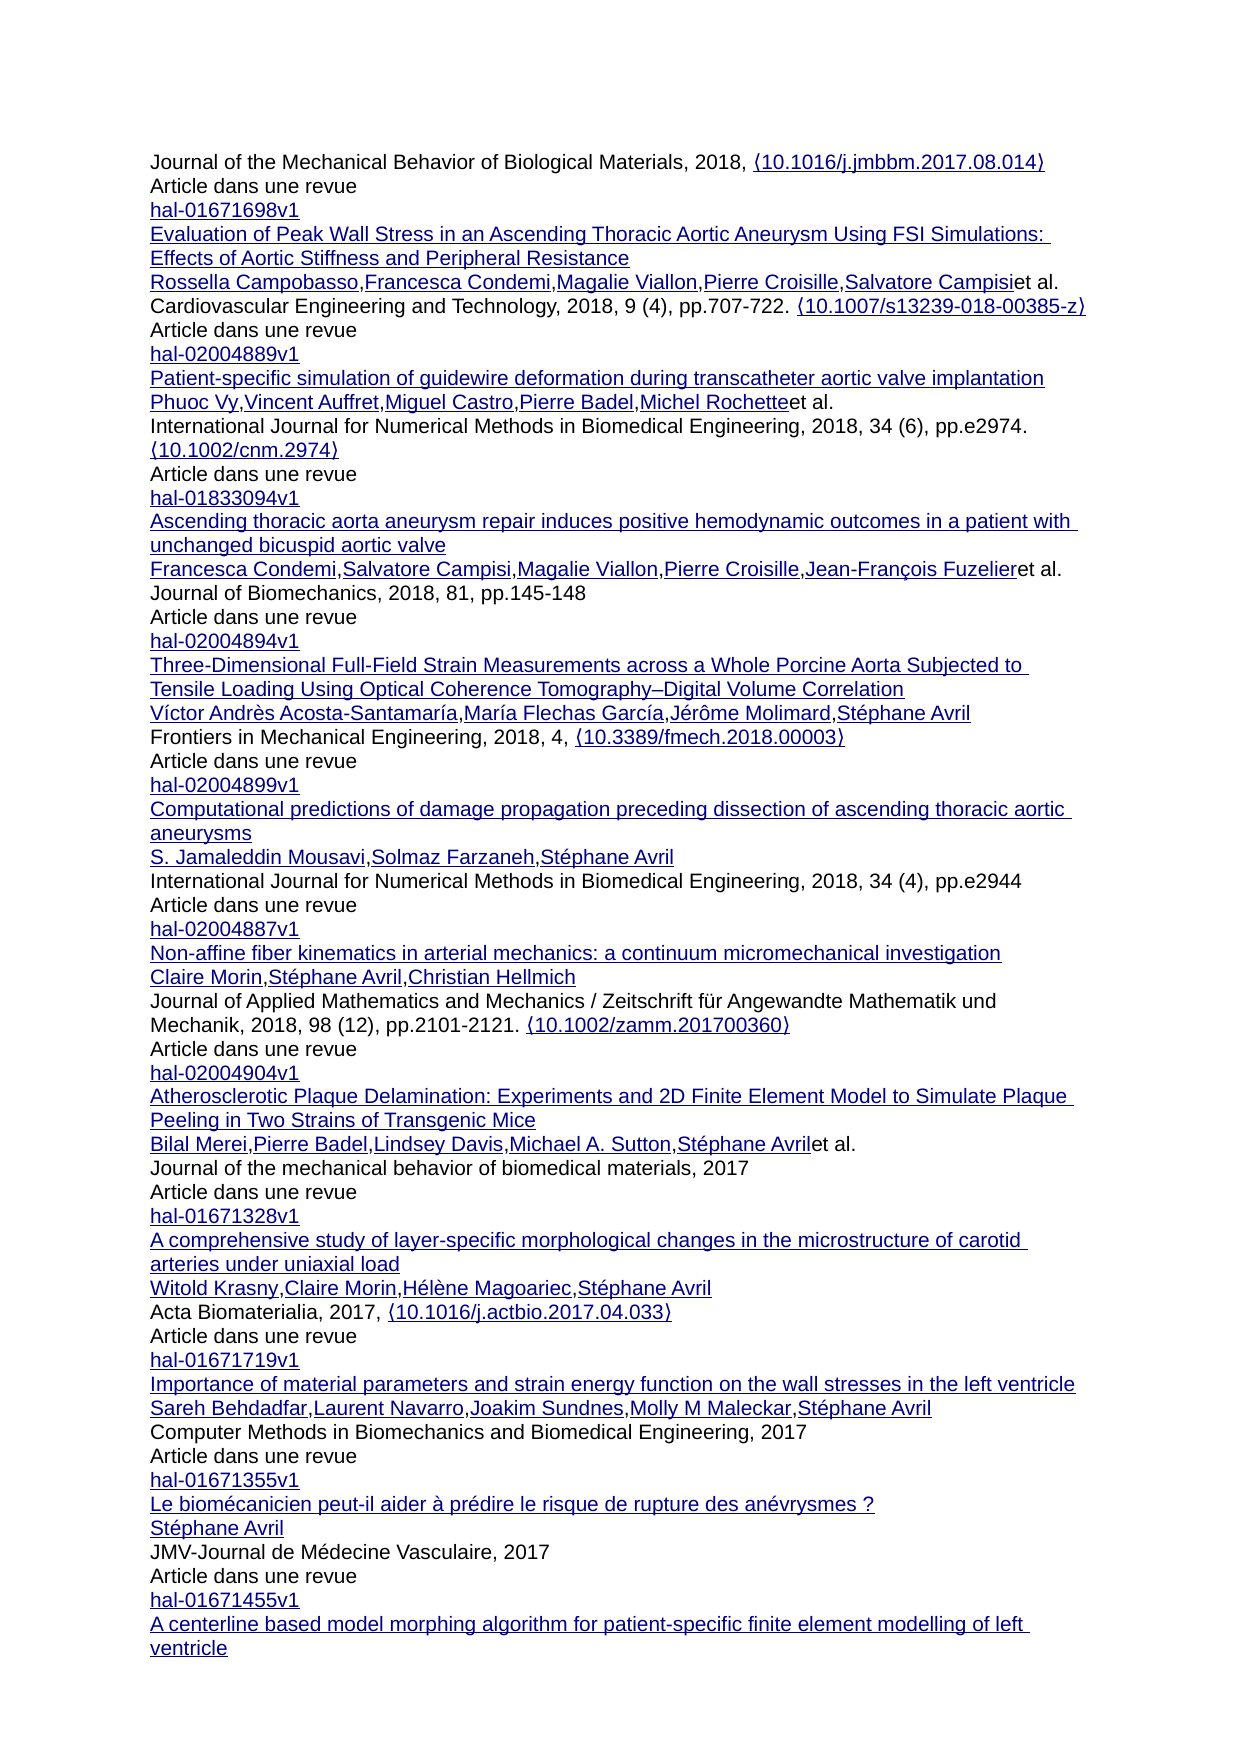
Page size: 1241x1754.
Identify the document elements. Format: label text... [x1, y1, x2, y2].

table_cell Le biomécanicien peut-il aider à prédire le risque de rupture des anévrysmes ? Stéphane Avril JMV-Journal de Médecine Vasculaire, 2017 Article dans une revue hal-01671455v1 [150, 1492, 1090, 1611]
table_cell A comprehensive study of layer-specific morphological changes in the microstructure of carotid arteries under uniaxial load Witold Krasny,Claire Morin,Hélène Magoariec,Stéphane Avril Acta Biomaterialia, 2017, ⟨10.1016/j.actbio.2017.04.033⟩ Article dans une revue hal-01671719v1 [150, 1228, 1090, 1372]
table_cell Atherosclerotic Plaque Delamination: Experiments and 2D Finite Element Model to Simulate Plaque Peeling in Two Strains of Transgenic Mice Bilal Merei,Pierre Badel,Lindsey Davis,Michael A. Sutton,Stéphane Avrilet al. Journal of the mechanical behavior of biomedical materials, 2017 Article dans une revue hal-01671328v1 [150, 1084, 1090, 1228]
table_cell Ascending thoracic aorta aneurysm repair induces positive hemodynamic outcomes in a patient with unchanged bicuspid aortic valve Francesca Condemi,Salvatore Campisi,Magalie Viallon,Pierre Croisille,Jean-François Fuzelieret al. Journal of Biomechanics, 2018, 81, pp.145-148 Article dans une revue hal-02004894v1 [150, 509, 1090, 653]
table_cell Computational predictions of damage propagation preceding dissection of ascending thoracic aortic aneurysms S. Jamaleddin Mousavi,Solmaz Farzaneh,Stéphane Avril International Journal for Numerical Methods in Biomedical Engineering, 2018, 34 (4), pp.e2944 Article dans une revue hal-02004887v1 [150, 797, 1090, 941]
table_cell Journal of the Mechanical Behavior of Biological Materials, 2018, ⟨10.1016/j.jmbbm.2017.08.014⟩ Article dans une revue hal-01671698v1 [150, 150, 1090, 222]
table_cell Patient-specific simulation of guidewire deformation during transcatheter aortic valve implantation Phuoc Vy,Vincent Auffret,Miguel Castro,Pierre Badel,Michel Rochetteet al. International Journal for Numerical Methods in Biomedical Engineering, 2018, 34 (6), pp.e2974. ⟨10.1002/cnm.2974⟩ Article dans une revue hal-01833094v1 [150, 366, 1090, 509]
table_cell Non‐affine fiber kinematics in arterial mechanics: a continuum micromechanical investigation Claire Morin,Stéphane Avril,Christian Hellmich Journal of Applied Mathematics and Mechanics / Zeitschrift für Angewandte Mathematik und Mechanik, 2018, 98 (12), pp.2101-2121. ⟨10.1002/zamm.201700360⟩ Article dans une revue hal-02004904v1 [150, 941, 1090, 1084]
table_cell Three-Dimensional Full-Field Strain Measurements across a Whole Porcine Aorta Subjected to Tensile Loading Using Optical Coherence Tomography–Digital Volume Correlation Víctor Andrès Acosta-Santamaría,María Flechas García,Jérôme Molimard,Stéphane Avril Frontiers in Mechanical Engineering, 2018, 4, ⟨10.3389/fmech.2018.00003⟩ Article dans une revue hal-02004899v1 [150, 653, 1090, 797]
table_cell Importance of material parameters and strain energy function on the wall stresses in the left ventricle Sareh Behdadfar,Laurent Navarro,Joakim Sundnes,Molly M Maleckar,Stéphane Avril Computer Methods in Biomechanics and Biomedical Engineering, 2017 Article dans une revue hal-01671355v1 [150, 1372, 1090, 1492]
table_cell Evaluation of Peak Wall Stress in an Ascending Thoracic Aortic Aneurysm Using FSI Simulations: Effects of Aortic Stiffness and Peripheral Resistance Rossella Campobasso,Francesca Condemi,Magalie Viallon,Pierre Croisille,Salvatore Campisiet al. Cardiovascular Engineering and Technology, 2018, 9 (4), pp.707-722. ⟨10.1007/s13239-018-00385-z⟩ Article dans une revue hal-02004889v1 [150, 222, 1090, 366]
table_cell A centerline based model morphing algorithm for patient-specific finite element modelling of left ventricle [150, 1611, 1090, 1659]
